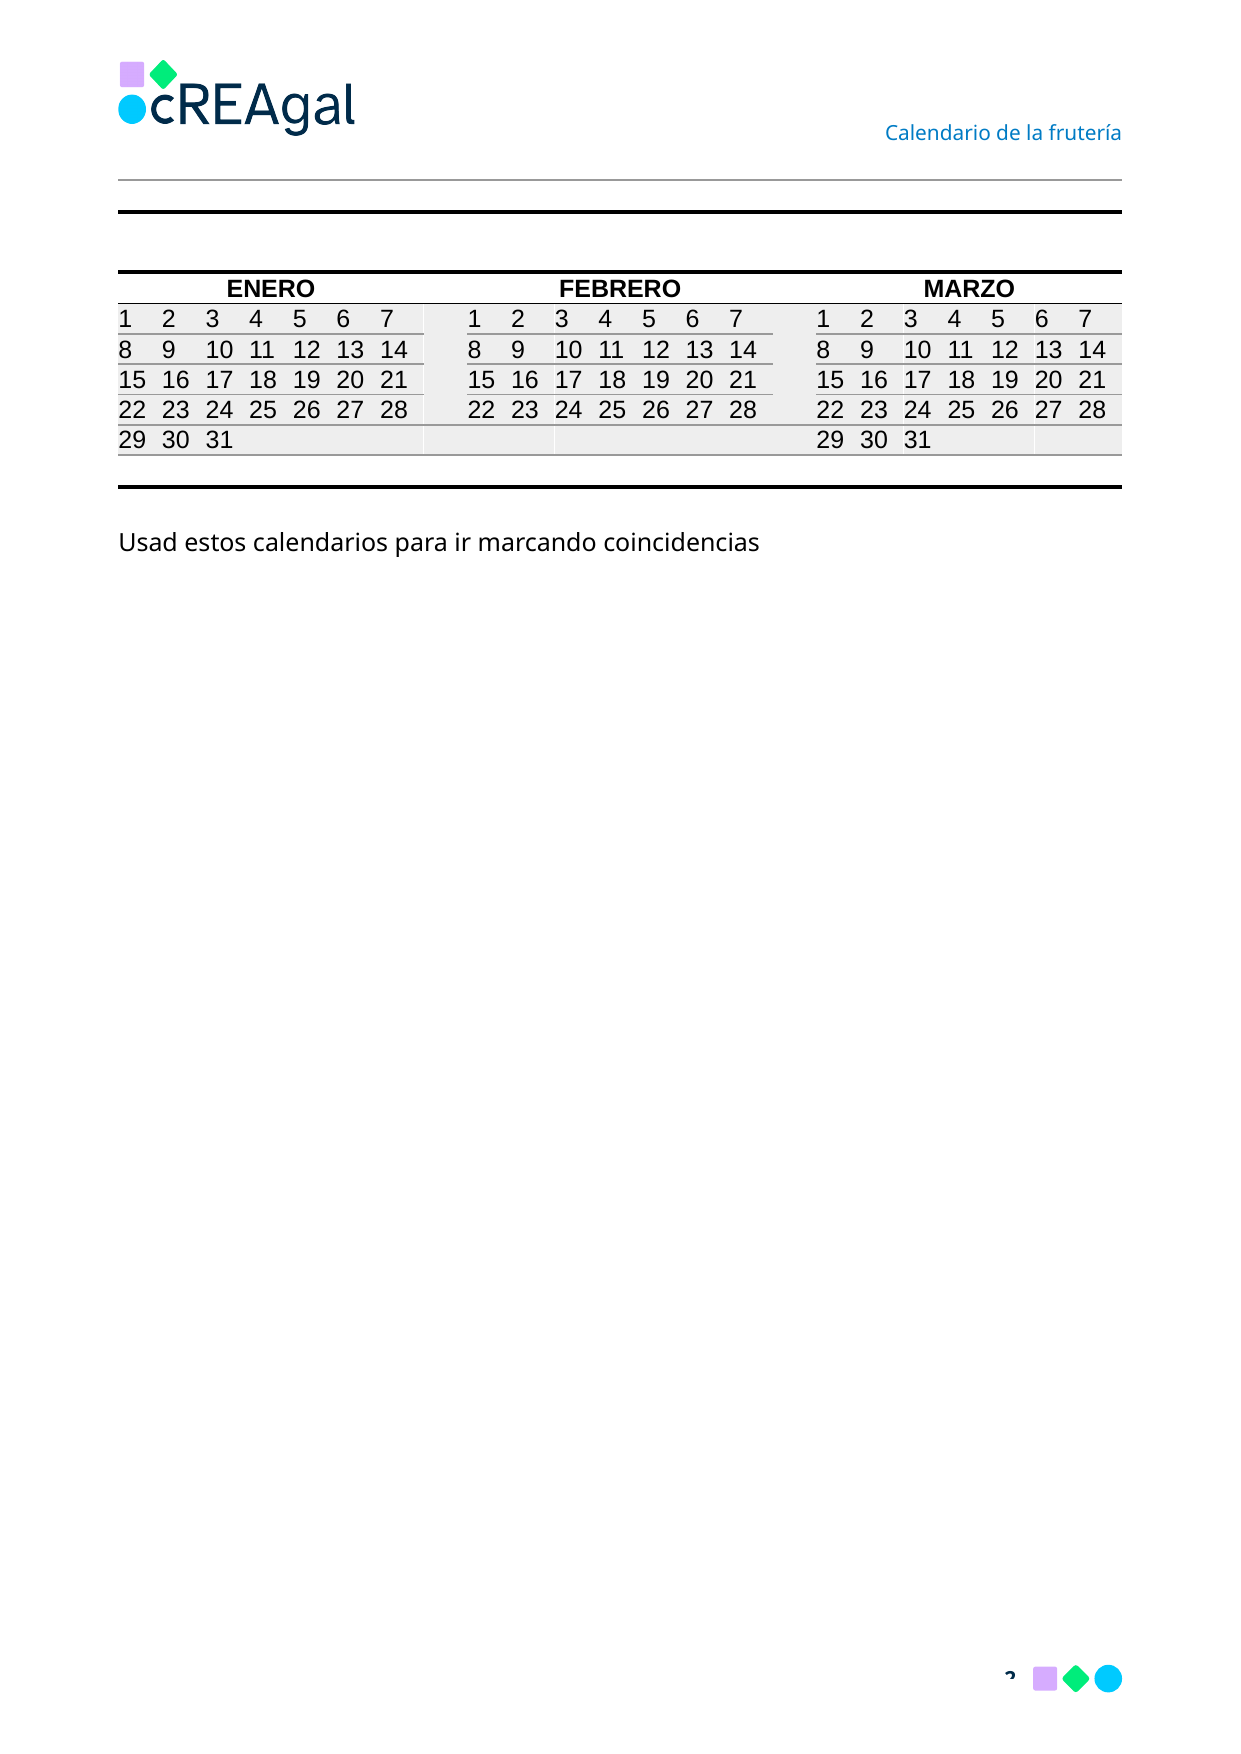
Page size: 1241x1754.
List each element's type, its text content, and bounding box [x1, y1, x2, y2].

table_cell 5 [642, 304, 685, 333]
table_cell 26 [293, 395, 336, 424]
table_cell [860, 456, 903, 484]
table_cell 21 [1078, 365, 1122, 394]
table_cell [1035, 181, 1078, 209]
table_cell 17 [205, 365, 249, 394]
table_cell [904, 456, 947, 484]
table_cell 13 [336, 335, 380, 363]
table_cell [380, 181, 423, 209]
table_cell 1 [816, 304, 860, 333]
table_cell 3 [904, 304, 947, 333]
table_cell [947, 181, 991, 209]
table_cell [293, 181, 336, 209]
table_cell 22 [118, 395, 162, 424]
table_cell 11 [947, 335, 991, 363]
table_cell [555, 456, 598, 484]
table_cell 3 [205, 304, 249, 333]
table_cell [162, 181, 205, 209]
table_cell [642, 456, 685, 484]
table_header FEBRERO [467, 274, 773, 303]
table_cell [555, 181, 598, 209]
table_header [424, 274, 467, 303]
table_cell [336, 456, 380, 484]
table_cell 27 [336, 395, 380, 424]
table_cell [773, 426, 816, 454]
table_cell [947, 456, 991, 484]
table_cell 29 [816, 426, 860, 454]
table_cell [249, 181, 293, 209]
table_cell 6 [1035, 304, 1078, 333]
table_cell 21 [380, 365, 423, 394]
table_cell 14 [1078, 335, 1122, 363]
table_cell 5 [293, 304, 336, 333]
table_cell 7 [729, 304, 773, 333]
table_cell [424, 426, 467, 454]
table_cell 25 [598, 395, 642, 424]
table_cell 2 [511, 304, 554, 333]
table_cell 19 [991, 365, 1034, 394]
table_header MARZO [816, 274, 1122, 303]
table_cell 9 [162, 335, 205, 363]
table_cell 6 [685, 304, 729, 333]
table_cell 14 [729, 335, 773, 363]
table_cell [162, 456, 205, 484]
table_cell 15 [118, 365, 162, 394]
table_cell 17 [555, 365, 598, 394]
table_cell 31 [205, 426, 249, 454]
table_cell [293, 426, 336, 454]
table_cell [729, 426, 773, 454]
table_cell [511, 181, 554, 209]
table_cell [424, 181, 467, 209]
table_cell 16 [511, 365, 554, 394]
table_cell [249, 426, 293, 454]
table_cell 6 [336, 304, 380, 333]
table_cell 9 [511, 335, 554, 363]
table_cell [991, 456, 1034, 484]
table_cell 27 [1035, 395, 1078, 424]
table_cell [860, 181, 903, 209]
table_header ENERO [118, 274, 423, 303]
table_cell 19 [293, 365, 336, 394]
table_cell 4 [249, 304, 293, 333]
table_cell [1035, 426, 1078, 454]
table_cell [205, 456, 249, 484]
text Usad estos calendarios para ir marcando coincidencias [118, 525, 1122, 559]
table_cell 12 [642, 335, 685, 363]
table_cell 1 [118, 304, 162, 333]
table_cell 20 [685, 365, 729, 394]
table_cell [991, 181, 1034, 209]
table_cell 5 [991, 304, 1034, 333]
table_cell 8 [118, 335, 162, 363]
table_cell 14 [380, 335, 423, 363]
table_cell 16 [162, 365, 205, 394]
table_cell [1078, 456, 1122, 484]
table_cell 7 [380, 304, 423, 333]
table_cell 30 [860, 426, 903, 454]
table_cell 22 [816, 395, 860, 424]
table_cell [685, 426, 729, 454]
table_cell [642, 181, 685, 209]
table_cell 24 [904, 395, 947, 424]
table_cell [642, 426, 685, 454]
table_cell [904, 181, 947, 209]
table_cell 15 [816, 365, 860, 394]
table_cell [816, 456, 860, 484]
table_cell [598, 181, 642, 209]
table_cell 27 [685, 395, 729, 424]
table_cell [991, 426, 1034, 454]
table_cell [598, 426, 642, 454]
table_cell [511, 426, 554, 454]
table_cell 29 [118, 426, 162, 454]
table_cell 28 [380, 395, 423, 424]
table_cell 24 [205, 395, 249, 424]
table_cell 13 [1035, 335, 1078, 363]
table_cell 23 [511, 395, 554, 424]
table_cell 9 [860, 335, 903, 363]
table_cell [729, 456, 773, 484]
table_cell [380, 456, 423, 484]
table_cell [336, 426, 380, 454]
table_cell [467, 456, 511, 484]
table_cell [773, 181, 816, 209]
table_cell 7 [1078, 304, 1122, 333]
table_cell [1035, 456, 1078, 484]
table_cell [467, 181, 511, 209]
table_cell 17 [904, 365, 947, 394]
table_cell 10 [904, 335, 947, 363]
table_cell [773, 304, 816, 424]
table_cell 19 [642, 365, 685, 394]
table_cell 21 [729, 365, 773, 394]
table_cell 10 [205, 335, 249, 363]
table_cell [1078, 426, 1122, 454]
table_cell 18 [947, 365, 991, 394]
table_cell [205, 181, 249, 209]
table_cell [336, 181, 380, 209]
table_cell [249, 456, 293, 484]
table_cell 8 [467, 335, 511, 363]
table_cell 10 [555, 335, 598, 363]
table_cell 25 [947, 395, 991, 424]
table_cell 22 [467, 395, 511, 424]
table_cell [685, 181, 729, 209]
table_cell 18 [249, 365, 293, 394]
table_cell 2 [860, 304, 903, 333]
table_cell 26 [991, 395, 1034, 424]
table_cell [467, 426, 511, 454]
table_cell [947, 426, 991, 454]
table_cell 20 [336, 365, 380, 394]
table_cell [118, 181, 162, 209]
table_cell 18 [598, 365, 642, 394]
table_cell [685, 456, 729, 484]
table_cell 4 [947, 304, 991, 333]
table_cell 15 [467, 365, 511, 394]
table_cell 12 [293, 335, 336, 363]
table_cell 26 [642, 395, 685, 424]
table_cell 23 [860, 395, 903, 424]
table_cell 12 [991, 335, 1034, 363]
table_cell 31 [904, 426, 947, 454]
table_cell 30 [162, 426, 205, 454]
table_cell [598, 456, 642, 484]
table_cell [424, 304, 467, 424]
table_cell 28 [1078, 395, 1122, 424]
table_cell 11 [249, 335, 293, 363]
table_cell [555, 426, 598, 454]
table_cell 25 [249, 395, 293, 424]
table_cell [118, 456, 162, 484]
table_cell [1078, 181, 1122, 209]
table_cell 8 [816, 335, 860, 363]
table_cell [293, 456, 336, 484]
table_cell 11 [598, 335, 642, 363]
table_cell 3 [555, 304, 598, 333]
table_header [773, 274, 816, 303]
table_cell 16 [860, 365, 903, 394]
table_cell 20 [1035, 365, 1078, 394]
table_cell 2 [162, 304, 205, 333]
picture [118, 60, 355, 136]
table_cell [816, 181, 860, 209]
table_cell 23 [162, 395, 205, 424]
table_cell 24 [555, 395, 598, 424]
table_cell [511, 456, 554, 484]
table_cell [424, 456, 467, 484]
table_cell 4 [598, 304, 642, 333]
table_cell [729, 181, 773, 209]
table_cell 28 [729, 395, 773, 424]
table_cell [380, 426, 423, 454]
table_cell [773, 456, 816, 484]
table_cell 13 [685, 335, 729, 363]
table_cell 1 [467, 304, 511, 333]
